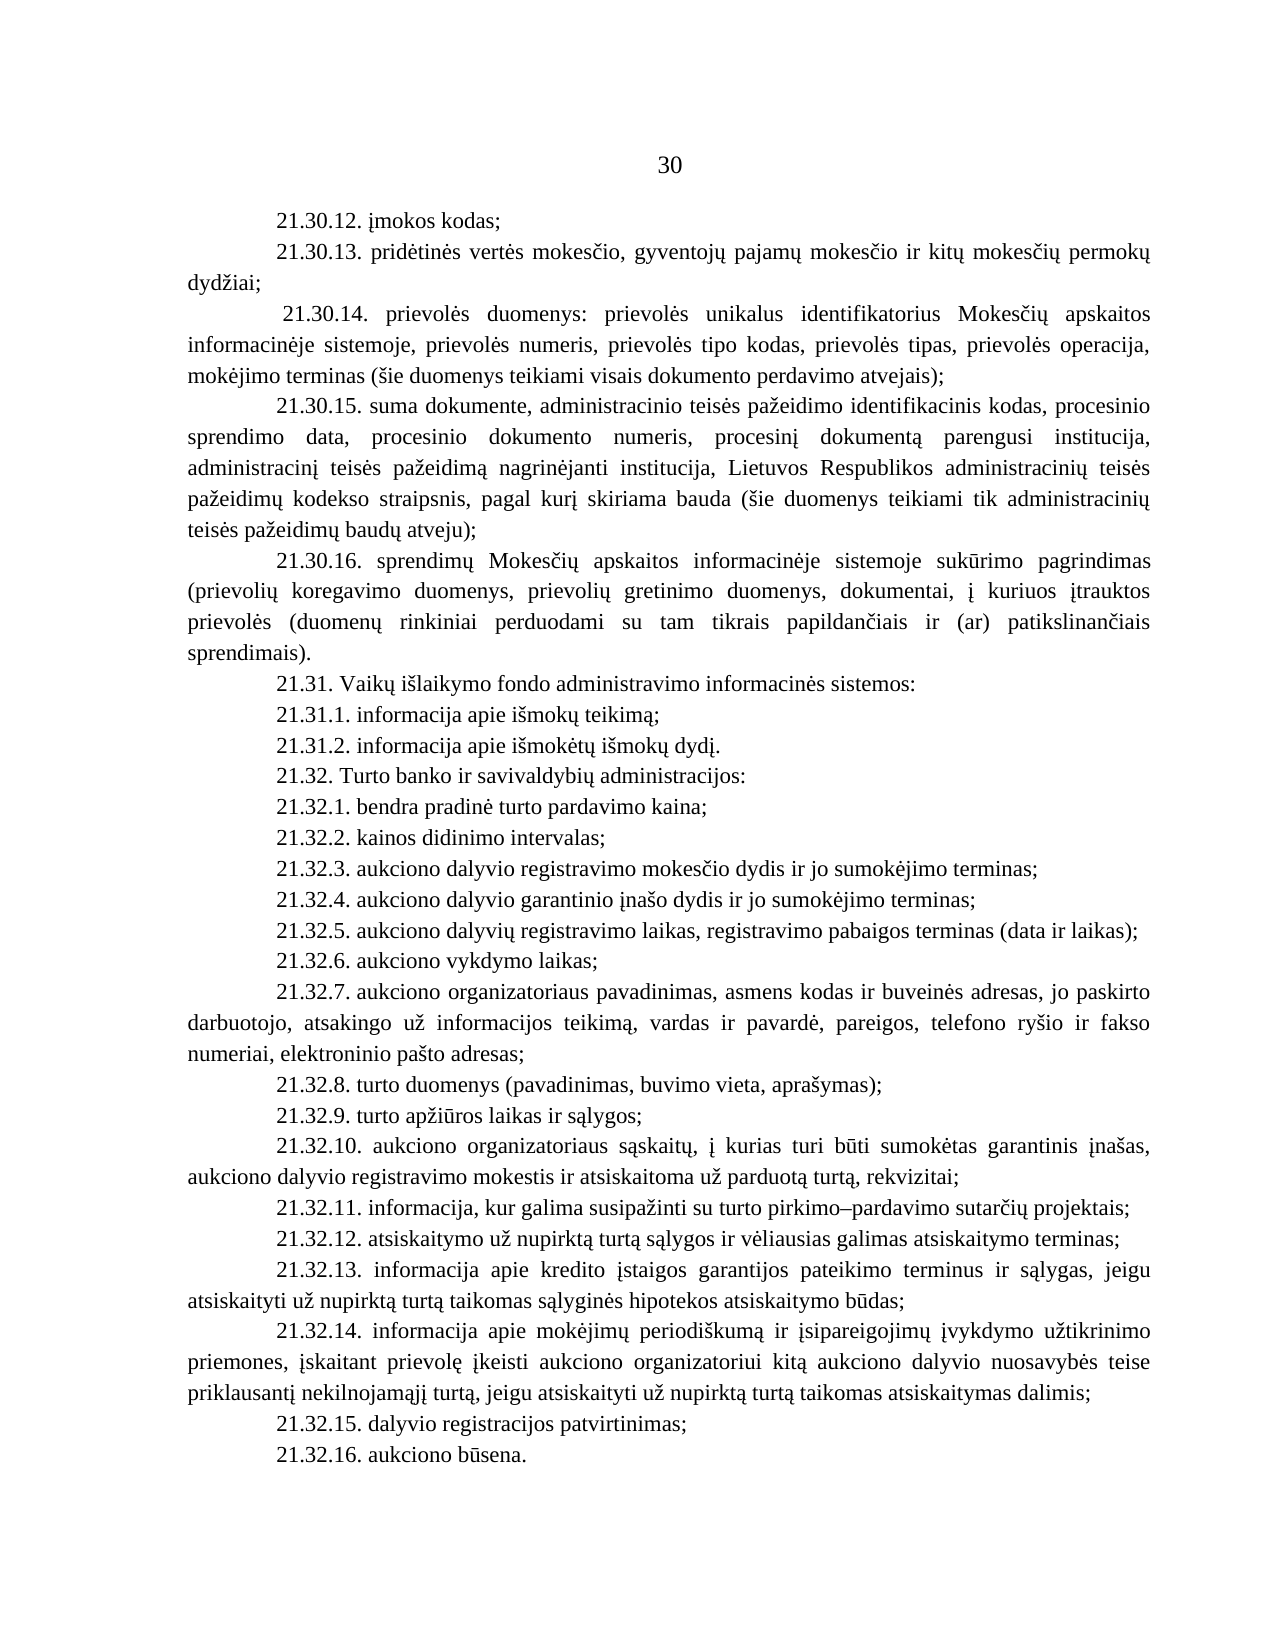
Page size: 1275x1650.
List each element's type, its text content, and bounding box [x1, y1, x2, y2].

text 21.32.2. kainos didinimo intervalas; [187, 824, 1152, 851]
text 21.30.13. pridėtinės vertės mokesčio, gyventojų pajamų mokesčio ir kitų mokesčių permokų dydžiai; [187, 238, 1152, 296]
text 21.32.3. aukciono dalyvio registravimo mokesčio dydis ir jo sumokėjimo terminas; [187, 855, 1152, 881]
text 21.30.14. prievolės duomenys: prievolės unikalus identifikatorius Mokesčių apskaitos informacinėje sistemoje, prievolės numeris, prievolės tipo kodas, prievolės tipas, prievolės operacija, mokėjimo terminas (šie duomenys teikiami visais dokumento perdavimo atvejais); [187, 300, 1152, 388]
text 21.32.16. aukciono būsena. [187, 1441, 1152, 1467]
text 21.32.10. aukciono organizatoriaus sąskaitų, į kurias turi būti sumokėtas garantinis įnašas, aukciono dalyvio registravimo mokestis ir atsiskaitoma už parduotą turtą, rekvizitai; [187, 1132, 1152, 1190]
text 21.32.5. aukciono dalyvių registravimo laikas, registravimo pabaigos terminas (data ir laikas); [187, 917, 1152, 943]
text 21.32.8. turto duomenys (pavadinimas, buvimo vieta, aprašymas); [187, 1071, 1152, 1097]
text 21.30.15. suma dokumente, administracinio teisės pažeidimo identifikacinis kodas, procesinio sprendimo data, procesinio dokumento numeris, procesinį dokumentą parengusi institucija, administracinį teisės pažeidimą nagrinėjanti institucija, Lietuvos Respublikos administracinių teisės pažeidimų kodekso straipsnis, pagal kurį skiriama bauda (šie duomenys teikiami tik administracinių teisės pažeidimų baudų atveju); [187, 392, 1152, 542]
text 21.32.11. informacija, kur galima susipažinti su turto pirkimo–pardavimo sutarčių projektais; [187, 1194, 1152, 1221]
text 21.31. Vaikų išlaikymo fondo administravimo informacinės sistemos: [187, 670, 1152, 696]
text 21.32.12. atsiskaitymo už nupirktą turtą sąlygos ir vėliausias galimas atsiskaitymo terminas; [187, 1225, 1152, 1251]
text 21.32.7. aukciono organizatoriaus pavadinimas, asmens kodas ir buveinės adresas, jo paskirto darbuotojo, atsakingo už informacijos teikimą, vardas ir pavardė, pareigos, telefono ryšio ir fakso numeriai, elektroninio pašto adresas; [187, 978, 1152, 1066]
text 21.32.1. bendra pradinė turto pardavimo kaina; [187, 793, 1152, 820]
text 21.32.14. informacija apie mokėjimų periodiškumą ir įsipareigojimų įvykdymo užtikrinimo priemones, įskaitant prievolę įkeisti aukciono organizatoriui kitą aukciono dalyvio nuosavybės teise priklausantį nekilnojamąjį turtą, jeigu atsiskaityti už nupirktą turtą taikomas atsiskaitymas dalimis; [187, 1317, 1152, 1406]
text 21.32.15. dalyvio registracijos patvirtinimas; [187, 1410, 1152, 1436]
text 21.30.16. sprendimų Mokesčių apskaitos informacinėje sistemoje sukūrimo pagrindimas (prievolių koregavimo duomenys, prievolių gretinimo duomenys, dokumentai, į kuriuos įtrauktos prievolės (duomenų rinkiniai perduodami su tam tikrais papildančiais ir (ar) patikslinančiais sprendimais). [187, 547, 1152, 666]
text 21.32.9. turto apžiūros laikas ir sąlygos; [187, 1102, 1152, 1128]
text 21.32.6. aukciono vykdymo laikas; [187, 947, 1152, 974]
text 21.31.1. informacija apie išmokų teikimą; [187, 701, 1152, 727]
text 21.32.4. aukciono dalyvio garantinio įnašo dydis ir jo sumokėjimo terminas; [187, 886, 1152, 912]
text 21.32. Turto banko ir savivaldybių administracijos: [187, 762, 1152, 789]
text 21.31.2. informacija apie išmokėtų išmokų dydį. [187, 732, 1152, 758]
text 21.32.13. informacija apie kredito įstaigos garantijos pateikimo terminus ir sąlygas, jeigu atsiskaityti už nupirktą turtą taikomas sąlyginės hipotekos atsiskaitymo būdas; [187, 1256, 1152, 1313]
text 21.30.12. įmokos kodas; [187, 207, 1152, 234]
